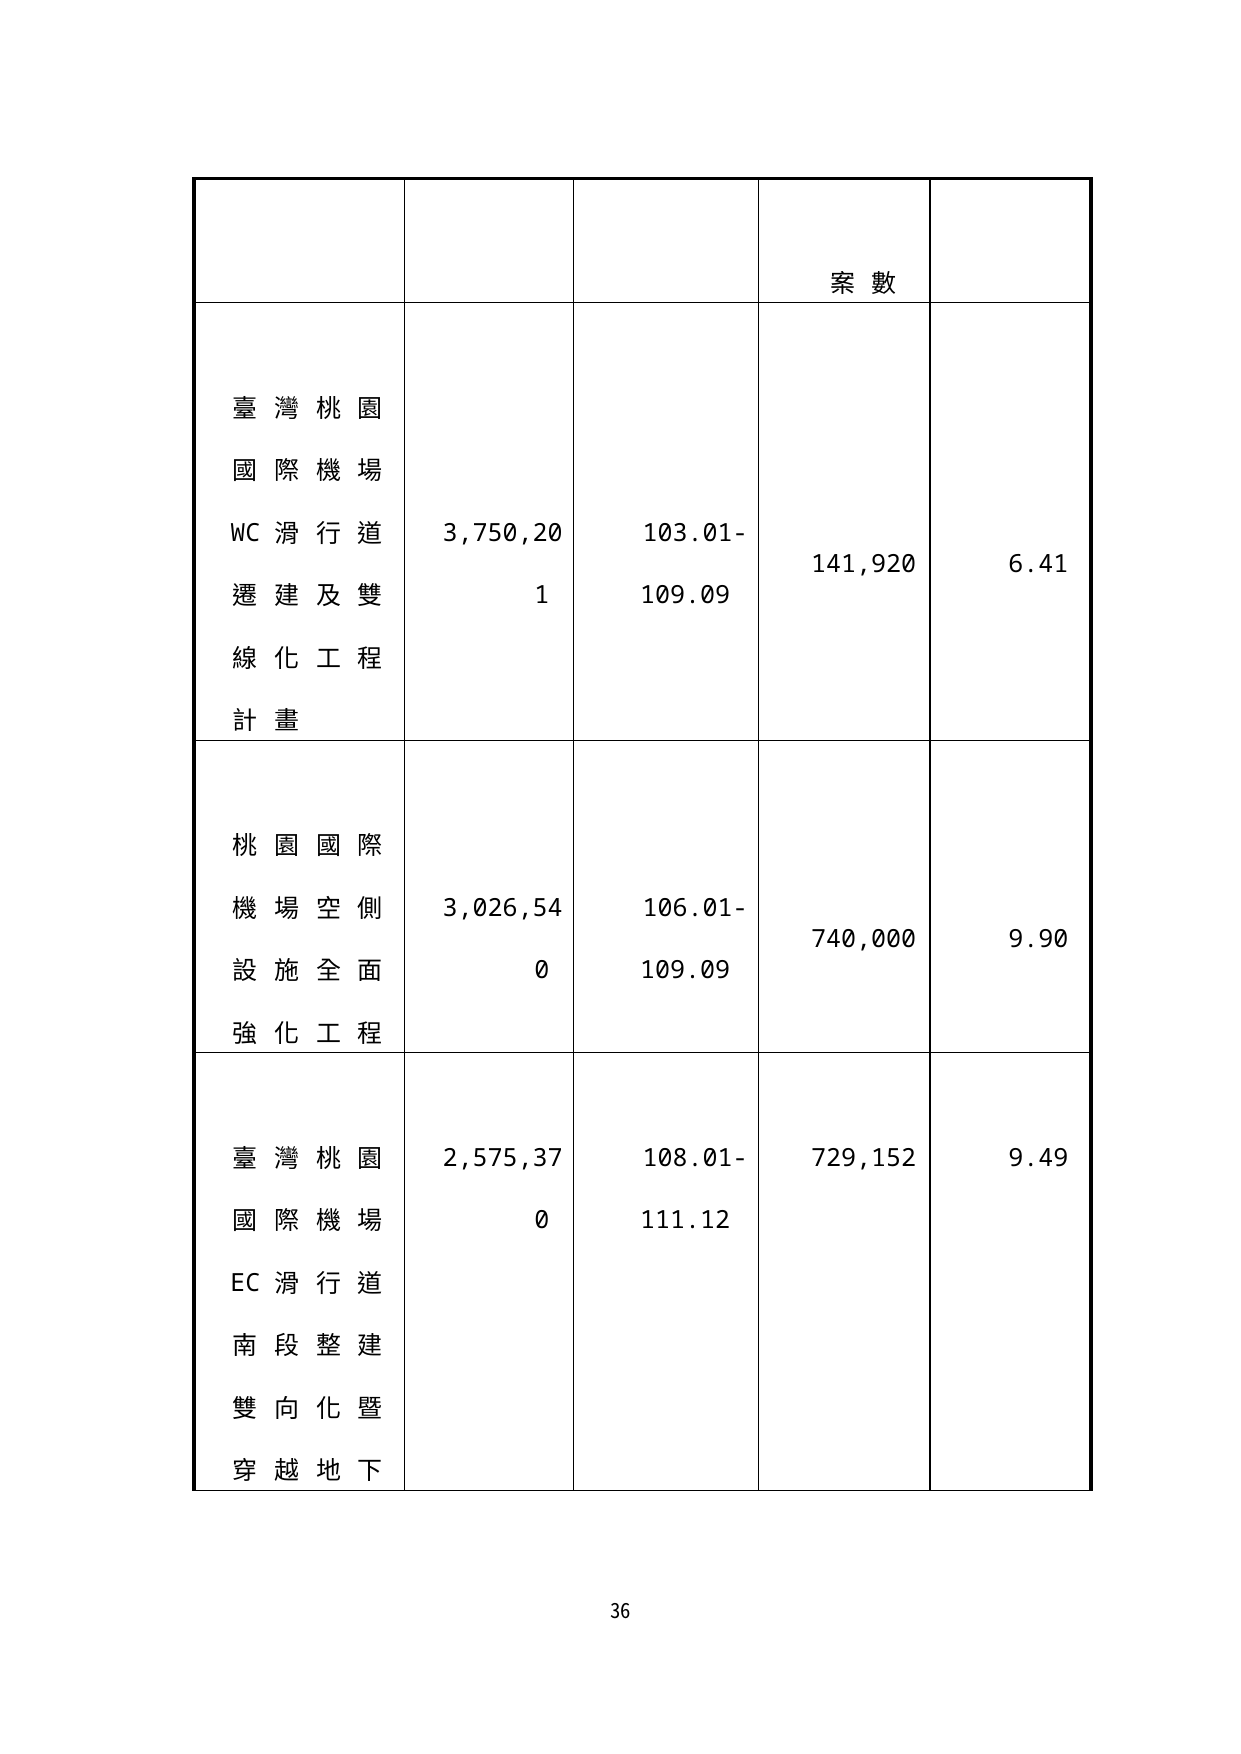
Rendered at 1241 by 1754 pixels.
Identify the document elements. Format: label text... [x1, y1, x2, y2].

table_cell 3,026,540 [405, 741, 573, 1052]
table_cell 臺灣桃園國際機場EC滑行道南段整建雙向化暨穿越地下 [196, 1053, 404, 1490]
table_cell 108.01-111.12 [574, 1053, 758, 1490]
table_header 案數 [759, 180, 929, 302]
table_cell 9.90 [931, 741, 1089, 1052]
table_cell 桃園國際機場空側設施全面強化工程 [196, 741, 404, 1052]
table_cell 9.49 [931, 1053, 1089, 1490]
table_header [574, 180, 758, 302]
table_cell 740,000 [759, 741, 929, 1052]
table_cell 6.41 [931, 303, 1089, 740]
table_cell 729,152 [759, 1053, 929, 1490]
table_cell 106.01-109.09 [574, 741, 758, 1052]
table_header [405, 180, 573, 302]
table_cell 141,920 [759, 303, 929, 740]
table_cell 2,575,370 [405, 1053, 573, 1490]
table_cell 3,750,201 [405, 303, 573, 740]
table_header [196, 180, 404, 302]
table_cell 臺灣桃園國際機場WC滑行道遷建及雙線化工程計畫 [196, 303, 404, 740]
table_header [931, 180, 1089, 302]
table_cell 103.01-109.09 [574, 303, 758, 740]
